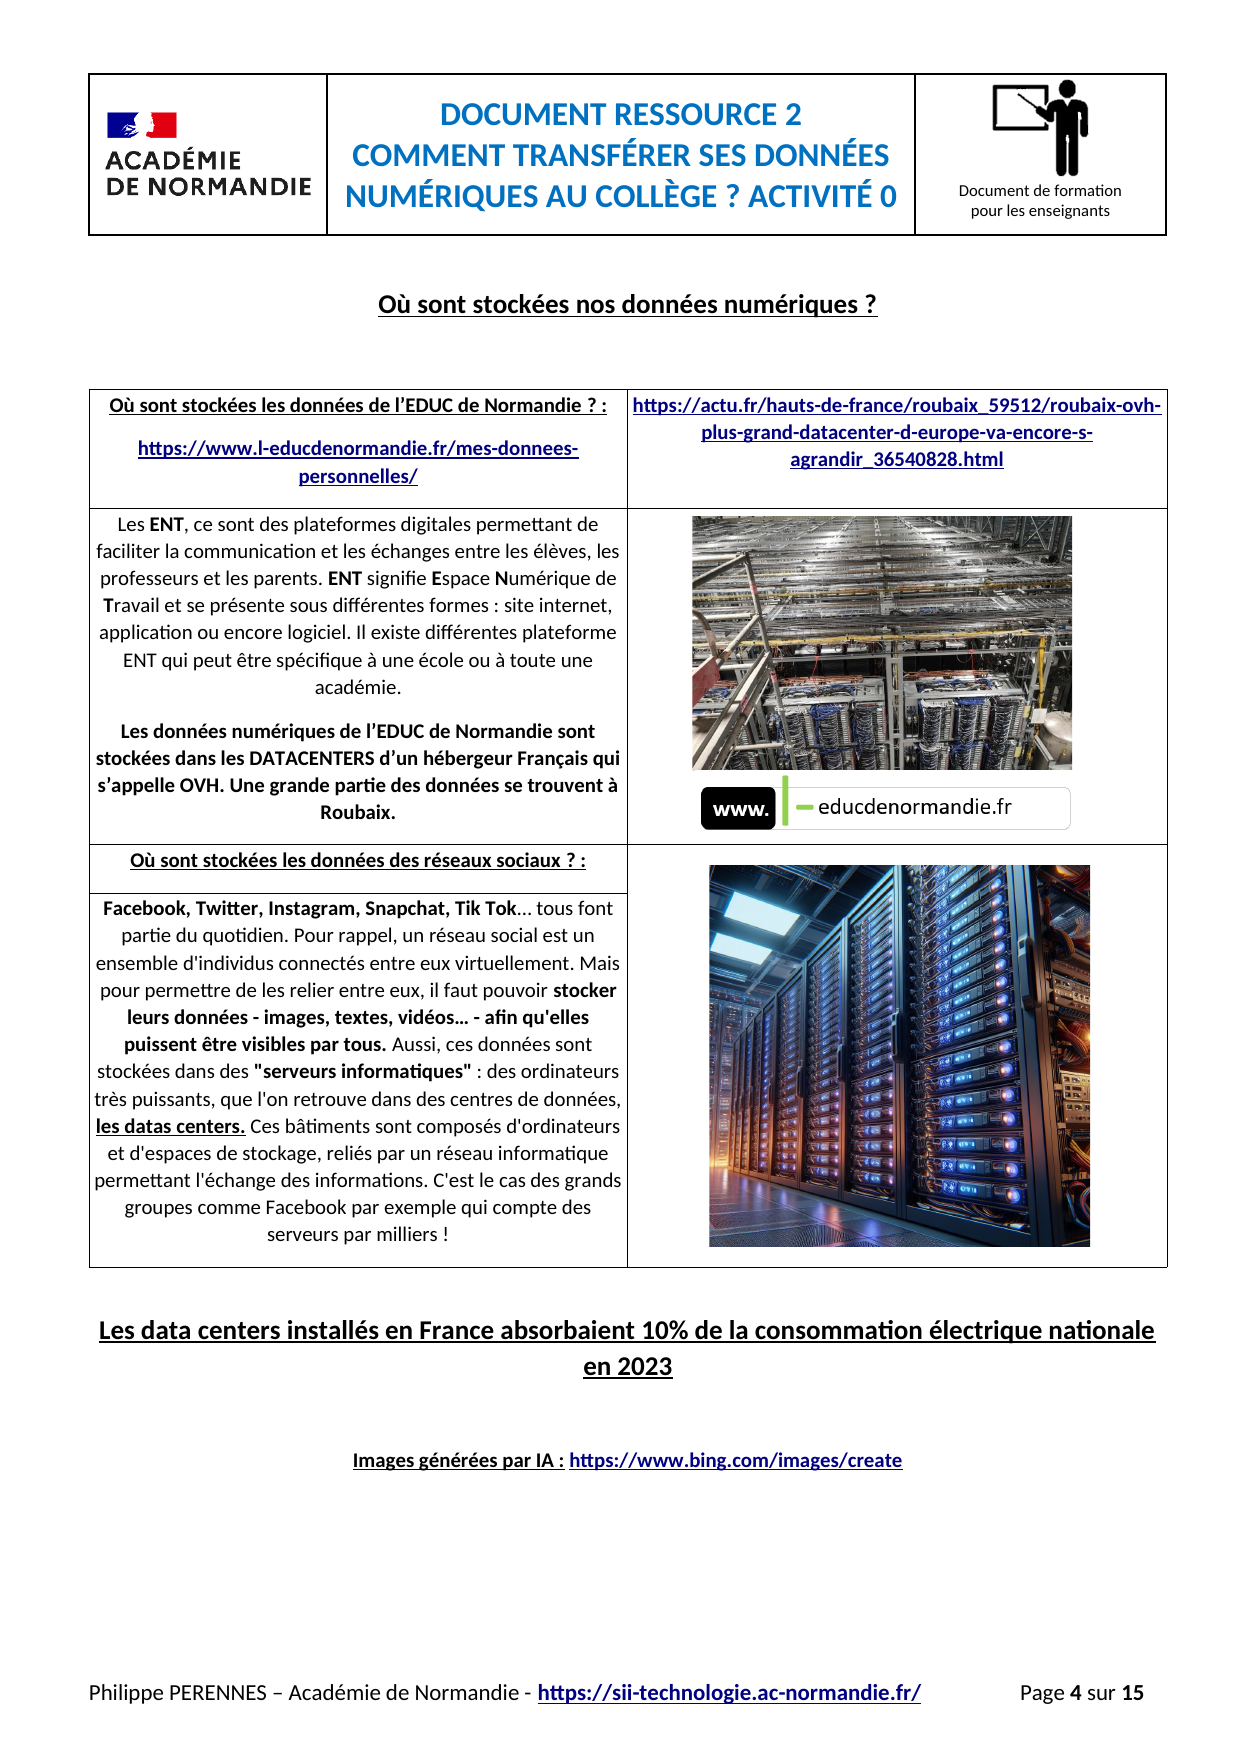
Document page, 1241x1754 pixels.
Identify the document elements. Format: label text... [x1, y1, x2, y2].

text Images générées par IA : https://www.bing.com/images/create [89, 1447, 1167, 1473]
text Où sont stockées nos données numériques ? [89, 287, 1167, 321]
table_cell [628, 845, 1167, 1267]
table_header [90, 75, 326, 233]
picture [709, 865, 1091, 1247]
table_header Où sont stockées les données de l’EDUC de Normandie ? : https://www.l-educdenormandie.fr/mes-donnees-personnelles/ [90, 390, 627, 508]
table_header https://actu.fr/hauts-de-france/roubaix_59512/roubaix-ovh-plus-grand-datacenter-d-europe-va-encore-s-agrandir_36540828.html [628, 390, 1167, 508]
table_cell Où sont stockées les données des réseaux sociaux ? : [90, 845, 627, 892]
table_header Document de formation pour les enseignants [916, 75, 1165, 233]
picture [987, 75, 1093, 181]
picture [100, 108, 315, 201]
picture [692, 516, 1073, 834]
text Les data centers installés en France absorbaient 10% de la consommation électrique nationale en 2023 [89, 1313, 1167, 1382]
table_cell [628, 509, 1167, 844]
table_cell Facebook, Twitter, Instagram, Snapchat, Tik Tok… tous font partie du quotidien. Pour rappel, un réseau social est un ensemble d'individus connectés entre eux virtuellement. Mais pour permettre de les relier entre eux, il faut pouvoir stocker leurs données - images, textes, vidéos… - afin qu'elles puissent être visibles par tous. Aussi, ces données sont stockées dans des "serveurs informatiques" : des ordinateurs très puissants, que l'on retrouve dans des centres de données, les datas centers. Ces bâtiments sont composés d'ordinateurs et d'espaces de stockage, reliés par un réseau informatique permettant l'échange des informations. C'est le cas des grands groupes comme Facebook par exemple qui compte des serveurs par milliers ! [90, 894, 627, 1267]
table_cell Les ENT, ce sont des plateformes digitales permettant de faciliter la communication et les échanges entre les élèves, les professeurs et les parents. ENT signifie Espace Numérique de Travail et se présente sous différentes formes : site internet, application ou encore logiciel. Il existe différentes plateforme ENT qui peut être spécifique à une école ou à toute une académie. Les données numériques de l’EDUC de Normandie sont stockées dans les DATACENTERS d’un hébergeur Français qui s’appelle OVH. Une grande partie des données se trouvent à Roubaix. [90, 509, 627, 844]
table_header DOCUMENT RESSOURCE 2 COMMENT TRANSFÉRER SES DONNÉES NUMÉRIQUES AU COLLÈGE ? ACTIVITÉ 0 [328, 75, 914, 233]
